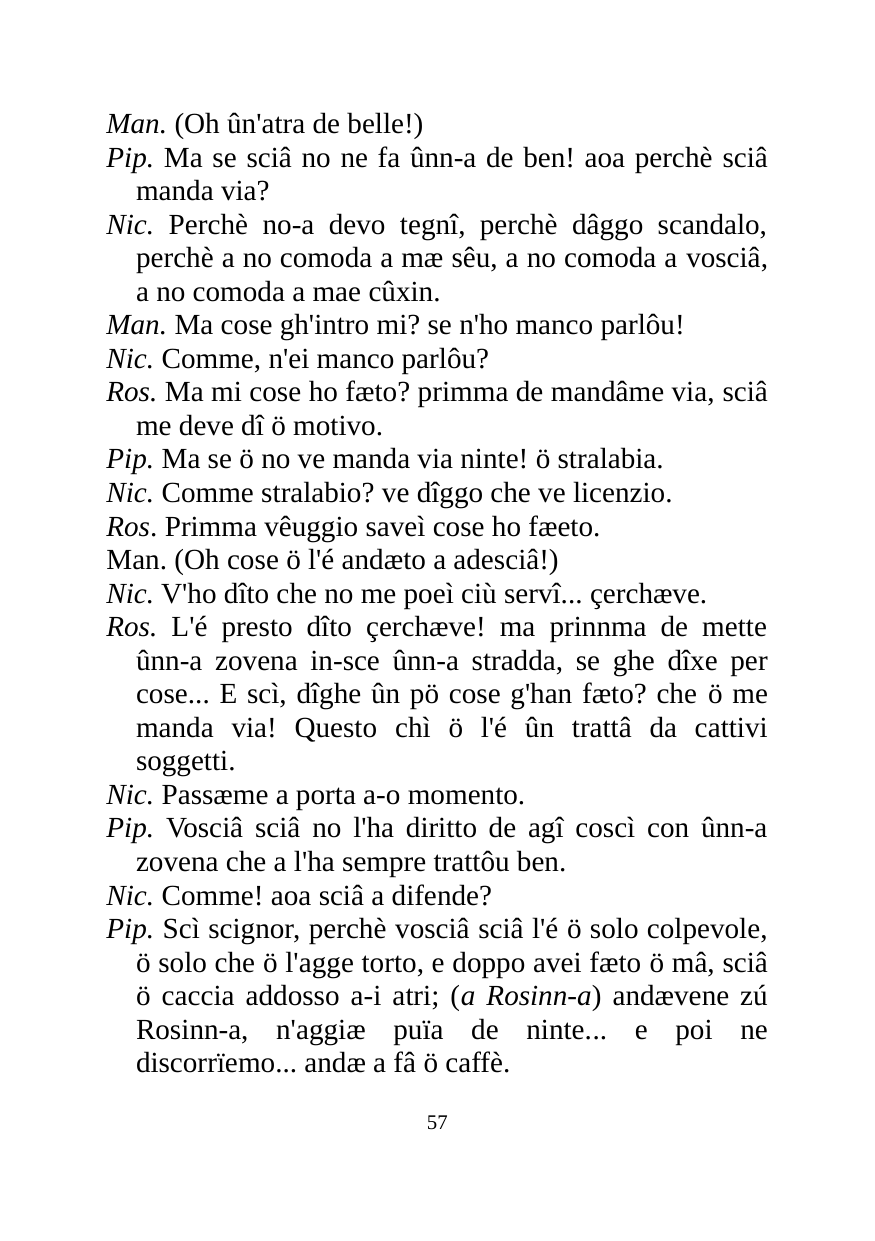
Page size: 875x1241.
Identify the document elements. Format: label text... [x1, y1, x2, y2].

text Nic. V'ho dîto che no me poeì ciù servî... çerchæve. [106, 576, 768, 609]
text Man. (Oh ûn'atra de belle!) [106, 106, 768, 140]
text Pip. Scì scignor, perchè vosciâ sciâ l'é ö solo colpevole, ö solo che ö l'agge torto, e doppo avei fæto ö mâ, sciâ ö caccia addosso a-i atri; (a Rosinn-a) andævene zú Rosinn-a, n'aggiæ puïa de ninte... e poi ne discorrïemo... andæ a fâ ö caffè. [106, 911, 768, 1079]
text Man. Ma cose gh'intro mi? se n'ho manco parlôu! [106, 307, 768, 341]
text Ros. Primma vêuggio saveì cose ho fæeto. [106, 509, 768, 542]
text Man. (Oh cose ö l'é andæto a adesciâ!) [106, 542, 768, 576]
text Pip. Ma se ö no ve manda via ninte! ö stralabia. [106, 442, 768, 475]
text Pip. Vosciâ sciâ no l'ha diritto de agî coscì con ûnn-a zovena che a l'ha sempre trattôu ben. [106, 811, 768, 878]
text Nic. Comme, n'ei manco parlôu? [106, 341, 768, 374]
text Pip. Ma se sciâ no ne fa ûnn-a de ben! aoa perchè sciâ manda via? [106, 140, 768, 207]
text Nic. Perchè no-a devo tegnî, perchè dâggo scandalo, perchè a no comoda a mæ sêu, a no comoda a vosciâ, a no comoda a mae cûxin. [106, 207, 768, 307]
text Ros. Ma mi cose ho fæto? primma de mandâme via, sciâ me deve dî ö motivo. [106, 374, 768, 442]
text Nic. Passæme a porta a-o momento. [106, 777, 768, 811]
text Nic. Comme! aoa sciâ a difende? [106, 878, 768, 911]
text Ros. L'é presto dîto çerchæve! ma prinnma de mette ûnn-a zovena in-sce ûnn-a stradda, se ghe dîxe per cose... E scì, dîghe ûn pö cose g'han fæto? che ö me manda via! Questo chì ö l'é ûn trattâ da cattivi soggetti. [106, 609, 768, 777]
text Nic. Comme stralabio? ve dîggo che ve licenzio. [106, 475, 768, 509]
